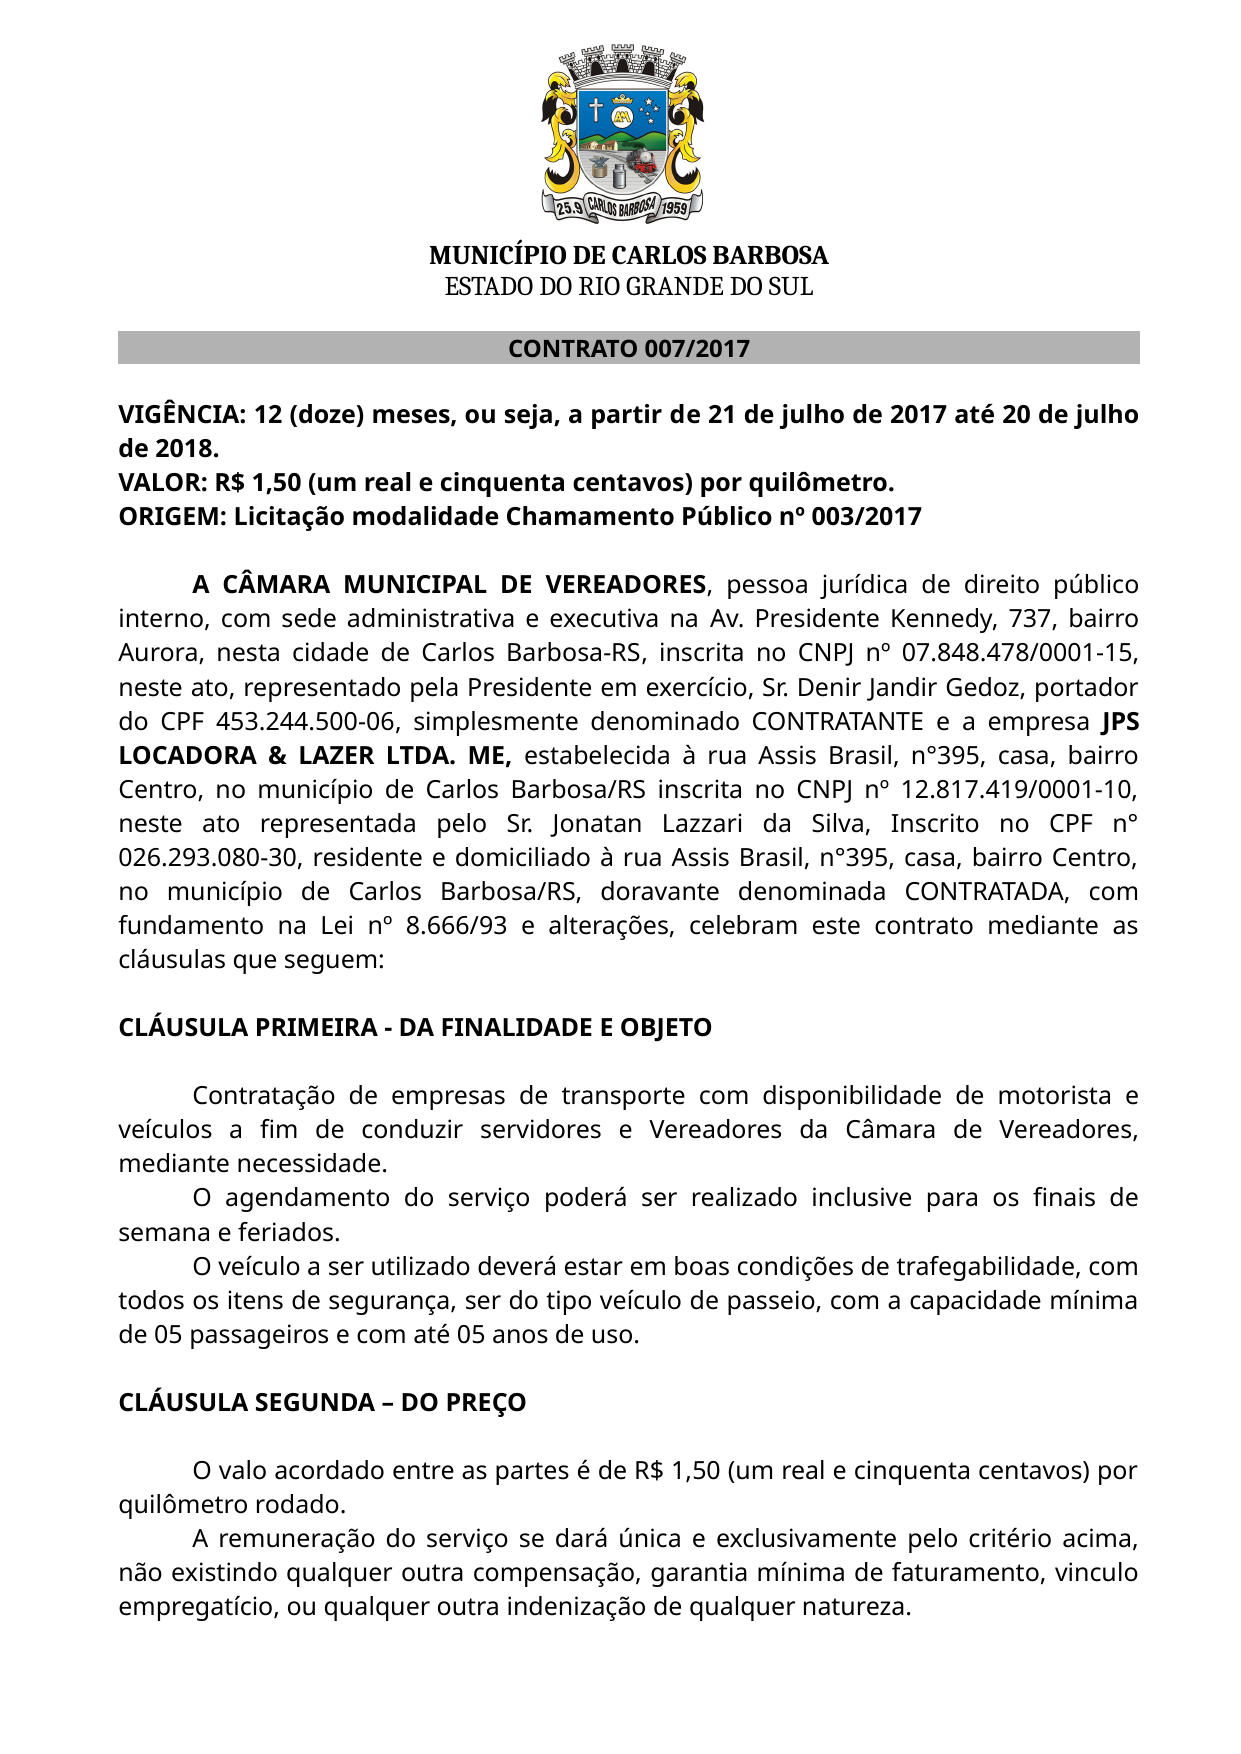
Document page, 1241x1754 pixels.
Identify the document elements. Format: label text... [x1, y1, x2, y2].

text CLÁUSULA SEGUNDA – DO PREÇO [118, 1384, 1140, 1418]
text A remuneração do serviço se dará única e exclusivamente pelo critério acima, não existindo qualquer outra compensação, garantia mínima de faturamento, vinculo empregatício, ou qualquer outra indenização de qualquer natureza. [118, 1521, 1140, 1623]
picture [534, 34, 705, 238]
text Contratação de empresas de transporte com disponibilidade de motorista e veículos a fim de conduzir servidores e Vereadores da Câmara de Vereadores, mediante necessidade. [118, 1078, 1140, 1180]
text O veículo a ser utilizado deverá estar em boas condições de trafegabilidade, com todos os itens de segurança, ser do tipo veículo de passeio, com a capacidade mínima de 05 passageiros e com até 05 anos de uso. [118, 1248, 1140, 1350]
text CLÁUSULA PRIMEIRA - DA FINALIDADE E OBJETO [118, 1010, 1140, 1044]
text VALOR: R$ 1,50 (um real e cinquenta centavos) por quilômetro. [118, 465, 1140, 499]
text VIGÊNCIA: 12 (doze) meses, ou seja, a partir de 21 de julho de 2017 até 20 de julho de 2018. [118, 397, 1140, 465]
text A CÂMARA MUNICIPAL DE VEREADORES, pessoa jurídica de direito público interno, com sede administrativa e executiva na Av. Presidente Kennedy, 737, bairro Aurora, nesta cidade de Carlos Barbosa-RS, inscrita no CNPJ nº 07.848.478/0001-15, neste ato, representado pela Presidente em exercício, Sr. Denir Jandir Gedoz, portador do CPF 453.244.500-06, simplesmente denominado CONTRATANTE e a empresa JPS LOCADORA & LAZER LTDA. ME, estabelecida à rua Assis Brasil, n°395, casa, bairro Centro, no município de Carlos Barbosa/RS inscrita no CNPJ nº 12.817.419/0001-10, neste ato representada pelo Sr. Jonatan Lazzari da Silva, Inscrito no CPF n° 026.293.080-30, residente e domiciliado à rua Assis Brasil, n°395, casa, bairro Centro, no município de Carlos Barbosa/RS, doravante denominada CONTRATADA, com fundamento na Lei nº 8.666/93 e alterações, celebram este contrato mediante as cláusulas que seguem: [118, 567, 1140, 976]
text O agendamento do serviço poderá ser realizado inclusive para os finais de semana e feriados. [118, 1180, 1140, 1248]
text O valo acordado entre as partes é de R$ 1,50 (um real e cinquenta centavos) por quilômetro rodado. [118, 1453, 1140, 1521]
text CONTRATO 007/2017 [118, 331, 1140, 364]
text ORIGEM: Licitação modalidade Chamamento Público nº 003/2017 [118, 499, 1140, 533]
